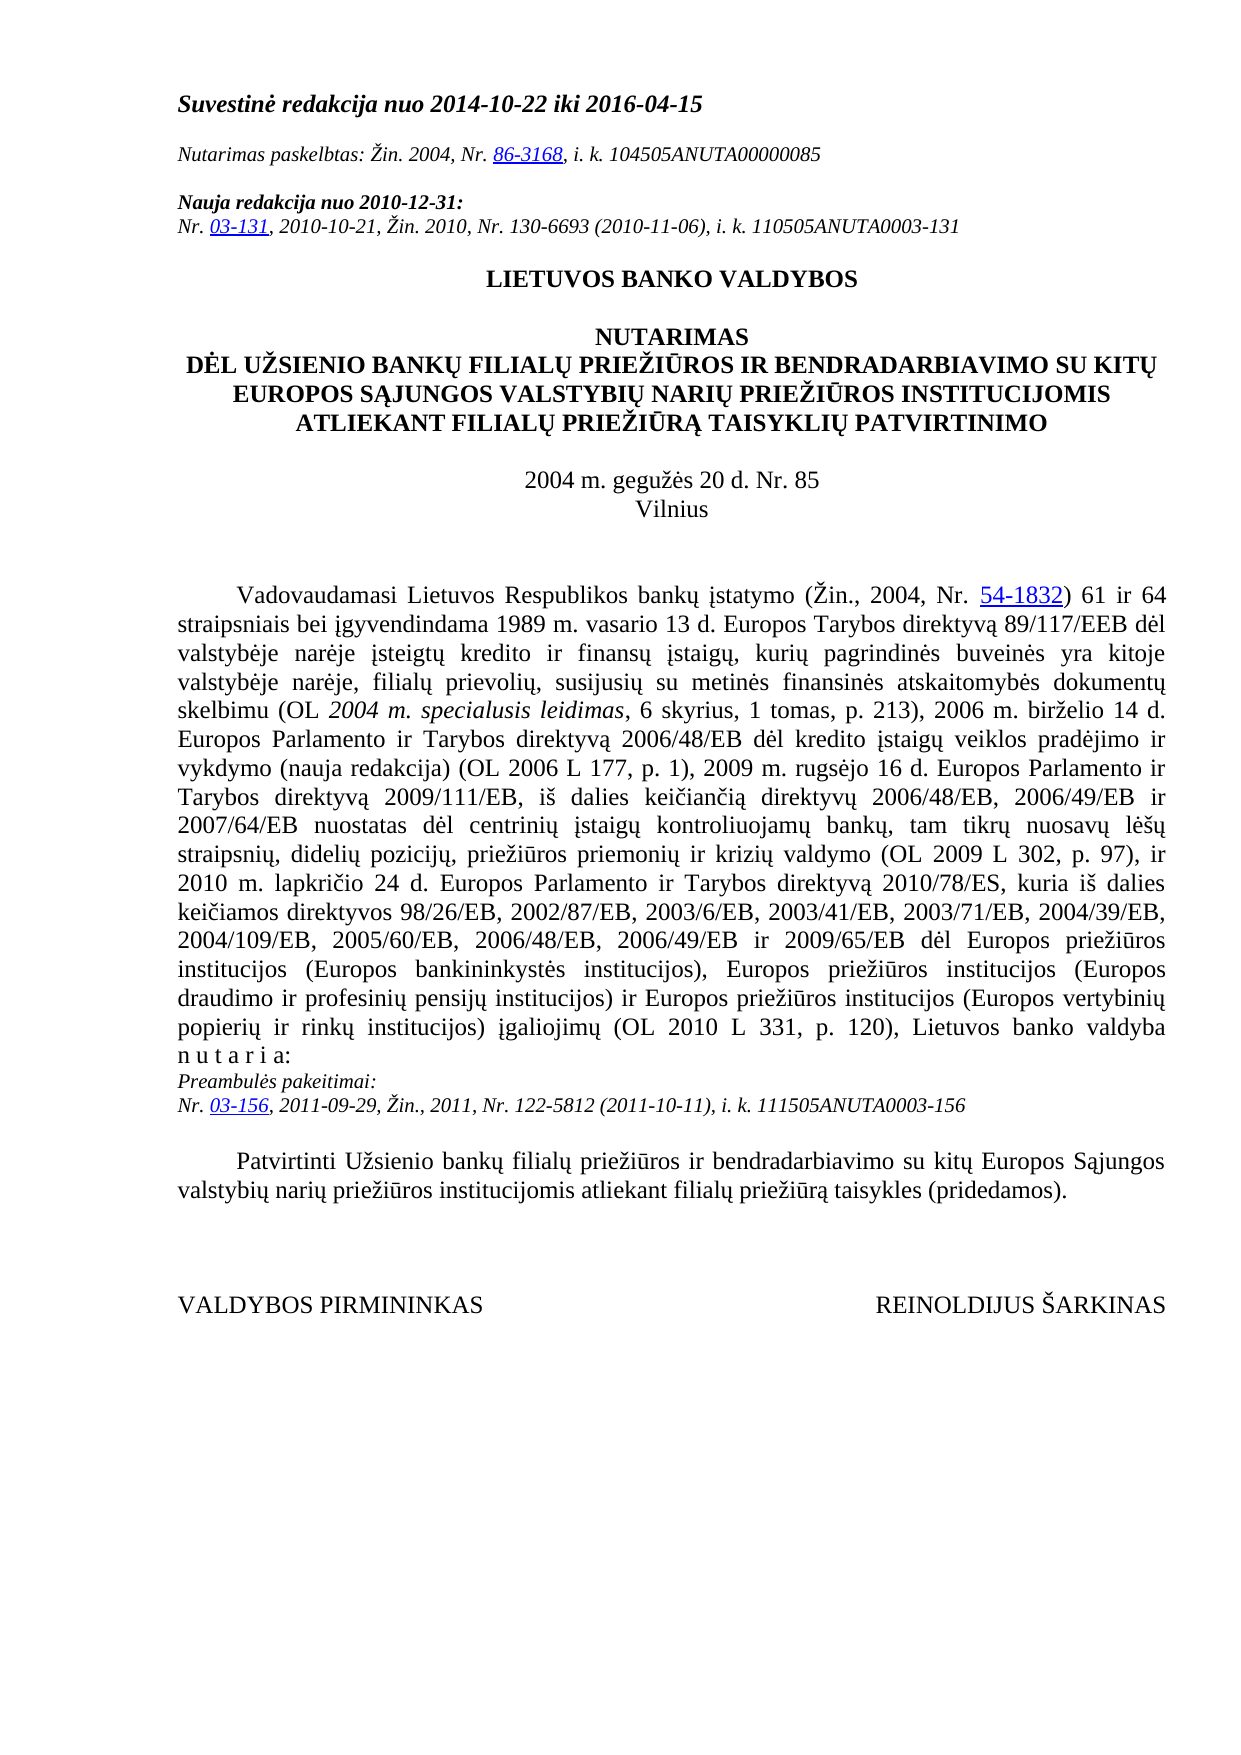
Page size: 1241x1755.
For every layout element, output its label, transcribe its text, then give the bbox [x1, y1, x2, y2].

text Vilnius [177, 494, 1166, 523]
text 2004 m. gegužės 20 d. Nr. 85 [177, 465, 1166, 494]
text Vadovaudamasi Lietuvos Respublikos bankų įstatymo (Žin., 2004, Nr. 54-1832) 61 ir 64 straipsniais bei įgyvendindama 1989 m. vasario 13 d. Europos Tarybos direktyvą 89/117/EEB dėl valstybėje narėje įsteigtų kredito ir finansų įstaigų, kurių pagrindinės buveinės yra kitoje valstybėje narėje, filialų prievolių, susijusių su metinės finansinės atskaitomybės dokumentų skelbimu (OL 2004 m. specialusis leidimas, 6 skyrius, 1 tomas, p. 213), 2006 m. birželio 14 d. Europos Parlamento ir Tarybos direktyvą 2006/48/EB dėl kredito įstaigų veiklos pradėjimo ir vykdymo (nauja redakcija) (OL 2006 L 177, p. 1), 2009 m. rugsėjo 16 d. Europos Parlamento ir Tarybos direktyvą 2009/111/EB, iš dalies keičiančią direktyvų 2006/48/EB, 2006/49/EB ir 2007/64/EB nuostatas dėl centrinių įstaigų kontroliuojamų bankų, tam tikrų nuosavų lėšų straipsnių, didelių pozicijų, priežiūros priemonių ir krizių valdymo (OL 2009 L 302, p. 97), ir 2010 m. lapkričio 24 d. Europos Parlamento ir Tarybos direktyvą 2010/78/ES, kuria iš dalies keičiamos direktyvos 98/26/EB, 2002/87/EB, 2003/6/EB, 2003/41/EB, 2003/71/EB, 2004/39/EB, 2004/109/EB, 2005/60/EB, 2006/48/EB, 2006/49/EB ir 2009/65/EB dėl Europos priežiūros institucijos (Europos bankininkystės institucijos), Europos priežiūros institucijos (Europos draudimo ir profesinių pensijų institucijos) ir Europos priežiūros institucijos (Europos vertybinių popierių ir rinkų institucijos) įgaliojimų (OL 2010 L 331, p. 120), Lietuvos banko valdyba nutaria: [177, 580, 1166, 1069]
text DĖL UŽSIENIO BANKŲ FILIALŲ PRIEŽIŪROS IR BENDRADARBIAVIMO su kitų Europos Sąjungos valstybių narių priežiūros institucijomis ATLIEKANT FILIALŲ PRIEŽIŪRĄ TAISYKLIŲ PATVIRTINIMO [177, 350, 1166, 437]
text Nr. 03-131, 2010-10-21, Žin. 2010, Nr. 130-6693 (2010-11-06), i. k. 110505ANUTA0003-131 [177, 214, 1166, 238]
text Patvirtinti Užsienio bankų filialų priežiūros ir bendradarbiavimo su kitų Europos Sąjungos valstybių narių priežiūros institucijomis atliekant filialų priežiūrą taisykles (pridedamos). [177, 1146, 1166, 1203]
text Suvestinė redakcija nuo 2014-10-22 iki 2016-04-15 [177, 89, 1166, 117]
text Nutarimas paskelbtas: Žin. 2004, Nr. 86-3168, i. k. 104505ANUTA00000085 [177, 141, 1166, 166]
text NUTARIMAS [177, 322, 1166, 350]
text Nauja redakcija nuo 2010-12-31: [177, 189, 1166, 214]
text Preambulės pakeitimai: [177, 1069, 1166, 1093]
text Nr. 03-156, 2011-09-29, Žin., 2011, Nr. 122-5812 (2011-10-11), i. k. 111505ANUTA0003-156 [177, 1093, 1166, 1117]
text LIETUVOS BANKO VALDYBOS [177, 264, 1166, 293]
text Valdybos pirmininkas Reinoldijus Šarkinas [177, 1290, 1166, 1318]
